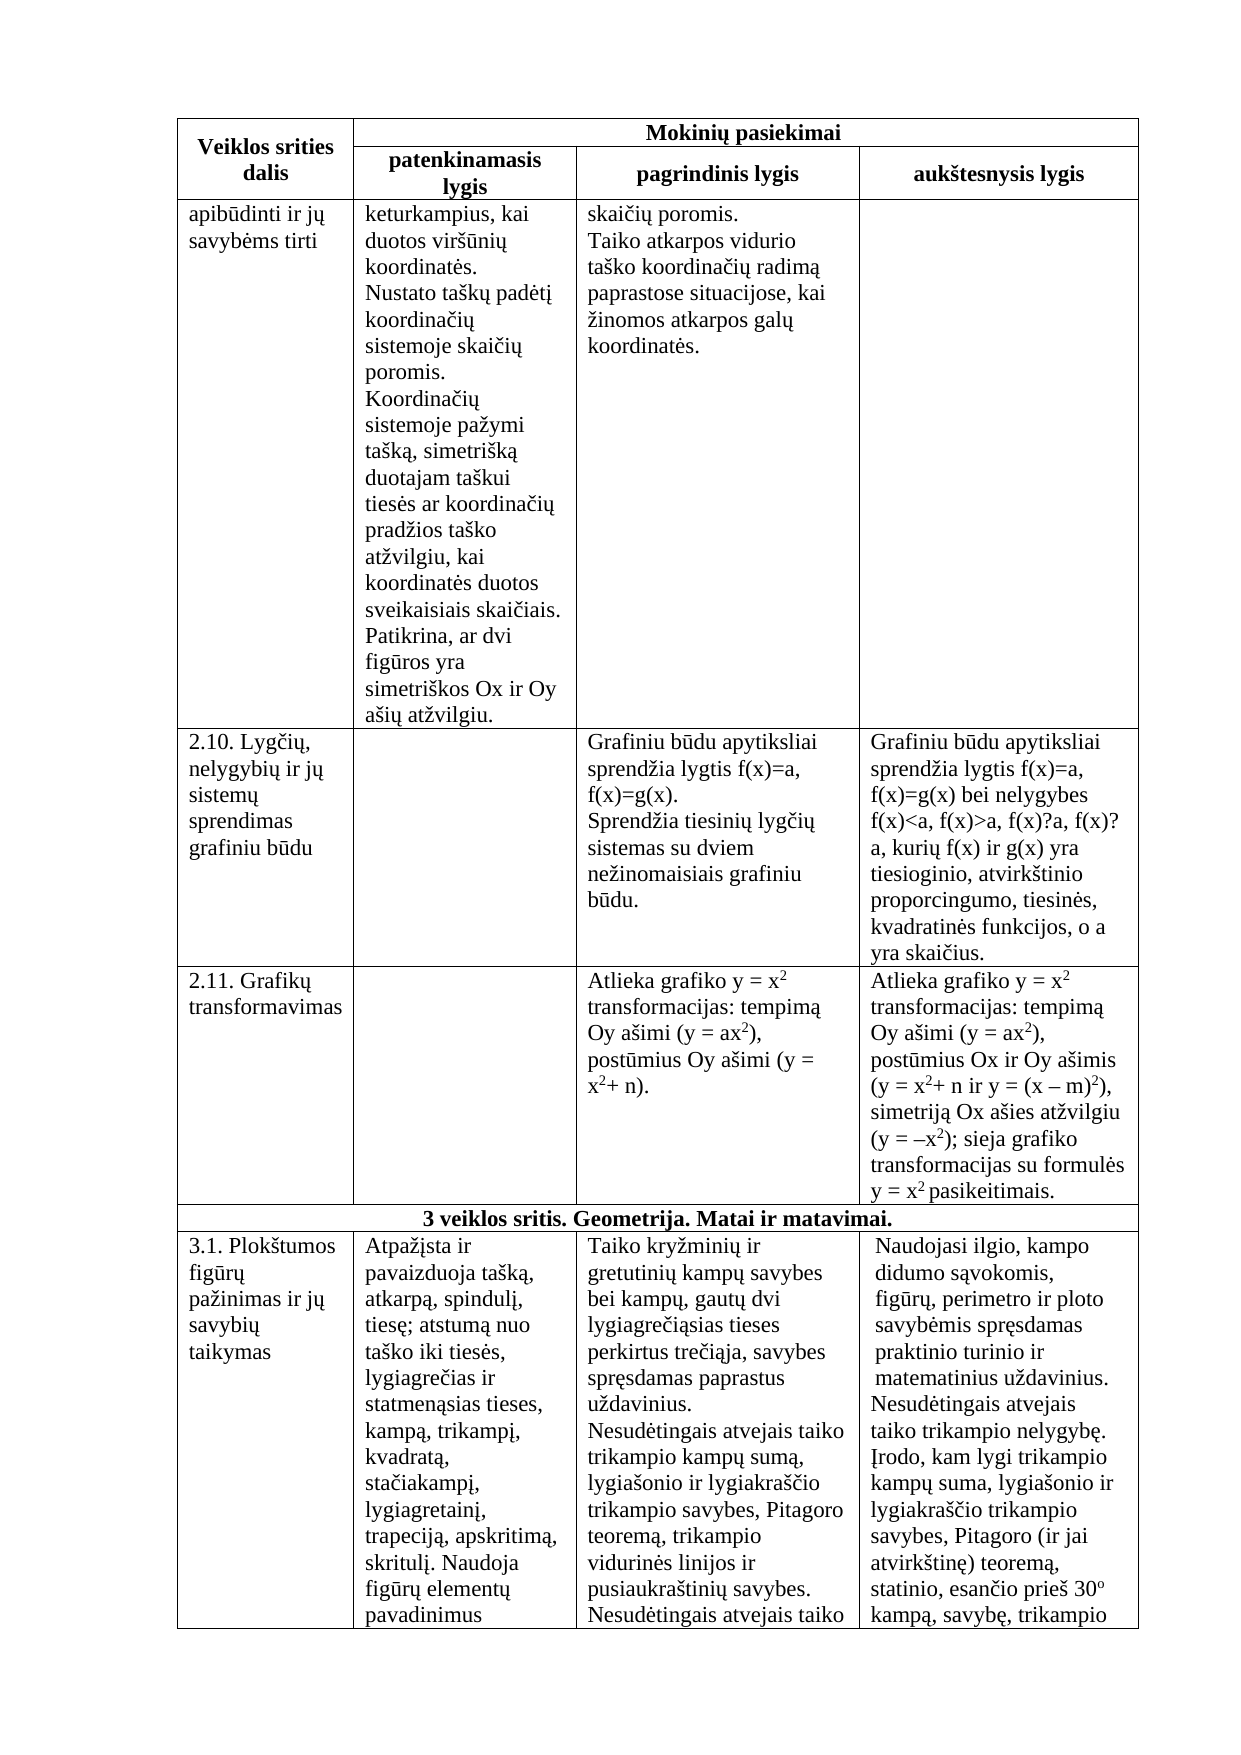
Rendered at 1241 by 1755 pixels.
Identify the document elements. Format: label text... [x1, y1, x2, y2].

table_cell Atlieka grafiko y = x2 transformacijas: tempimą Oy ašimi (y = ax2), postūmius Oy ašimi (y = x2+ n). [577, 967, 859, 1204]
table_cell Grafiniu būdu apytiksliai sprendžia lygtis f(x)=a, f(x)=g(x) bei nelygybes f(x)<a, f(x)>a, f(x)?<=a, f(x)>=?a, kurių f(x) ir g(x) yra tiesioginio, atvirkštinio proporcingumo, tiesinės, kvadratinės funkcijos, o a yra skaičius. [860, 729, 1138, 966]
table_cell [860, 200, 1138, 727]
table_cell 2.10. Lygčių, nelygybių ir jų sistemų sprendimas grafiniu būdu [178, 729, 353, 966]
table_cell [354, 967, 576, 1204]
table_cell skaičių poromis. Taiko atkarpos vidurio taško koordinačių radimą paprastose situacijose, kai žinomos atkarpos galų koordinatės. [577, 200, 859, 727]
table_cell 3.1. Plokštumos figūrų pažinimas ir jų savybių taikymas [178, 1232, 353, 1628]
table_cell Taiko kryžminių ir gretutinių kampų savybes bei kampų, gautų dvi lygiagrečiąsias tieses perkirtus trečiąja, savybes spręsdamas paprastus uždavinius. Nesudėtingais atvejais taiko trikampio kampų sumą, lygiašonio ir lygiakraščio trikampio savybes, Pitagoro teoremą, trikampio vidurinės linijos ir pusiaukraštinių savybes. Nesudėtingais atvejais taiko [577, 1232, 859, 1628]
table_cell patenkinamasis lygis [354, 147, 576, 199]
table_cell Atpažįsta ir pavaizduoja tašką, atkarpą, spindulį, tiesę; atstumą nuo taško iki tiesės, lygiagrečias ir statmenąsias tieses, kampą, trikampį, kvadratą, stačiakampį, lygiagretainį, trapeciją, apskritimą, skritulį. Naudoja figūrų elementų pavadinimus [354, 1232, 576, 1628]
table_cell 2.11. Grafikų transformavimas [178, 967, 353, 1204]
table_cell 3 veiklos sritis. Geometrija. Matai ir matavimai. [178, 1205, 1138, 1231]
table_cell Atlieka grafiko y = x2 transformacijas: tempimą Oy ašimi (y = ax2), postūmius Ox ir Oy ašimis (y = x2+ n ir y = (x – m)2), simetriją Ox ašies atžvilgiu (y = –x2); sieja grafiko transformacijas su formulės y = x2 pasikeitimais. [860, 967, 1138, 1204]
table_cell pagrindinis lygis [577, 147, 859, 199]
table_header Mokinių pasiekimai [354, 119, 1138, 146]
table_cell apibūdinti ir jų savybėms tirti [178, 200, 353, 727]
table_cell [354, 729, 576, 966]
table_cell Grafiniu būdu apytiksliai sprendžia lygtis f(x)=a, f(x)=g(x). Sprendžia tiesinių lygčių sistemas su dviem nežinomaisiais grafiniu būdu. [577, 729, 859, 966]
table_header Veiklos srities dalis [178, 119, 353, 199]
table_cell Naudojasi ilgio, kampo didumo sąvokomis, figūrų, perimetro ir ploto savybėmis spręsdamas praktinio turinio ir matematinius uždavinius. Nesudėtingais atvejais taiko trikampio nelygybę. Įrodo, kam lygi trikampio kampų suma, lygiašonio ir lygiakraščio trikampio savybes, Pitagoro (ir jai atvirkštinę) teoremą, statinio, esančio prieš 30o kampą, savybę, trikampio [860, 1232, 1138, 1628]
table_cell aukštesnysis lygis [860, 147, 1138, 199]
table_cell keturkampius, kai duotos viršūnių koordinatės. Nustato taškų padėtį koordinačių sistemoje skaičių poromis. Koordinačių sistemoje pažymi tašką, simetrišką duotajam taškui tiesės ar koordinačių pradžios taško atžvilgiu, kai koordinatės duotos sveikaisiais skaičiais. Patikrina, ar dvi figūros yra simetriškos Ox ir Oy ašių atžvilgiu. [354, 200, 576, 727]
